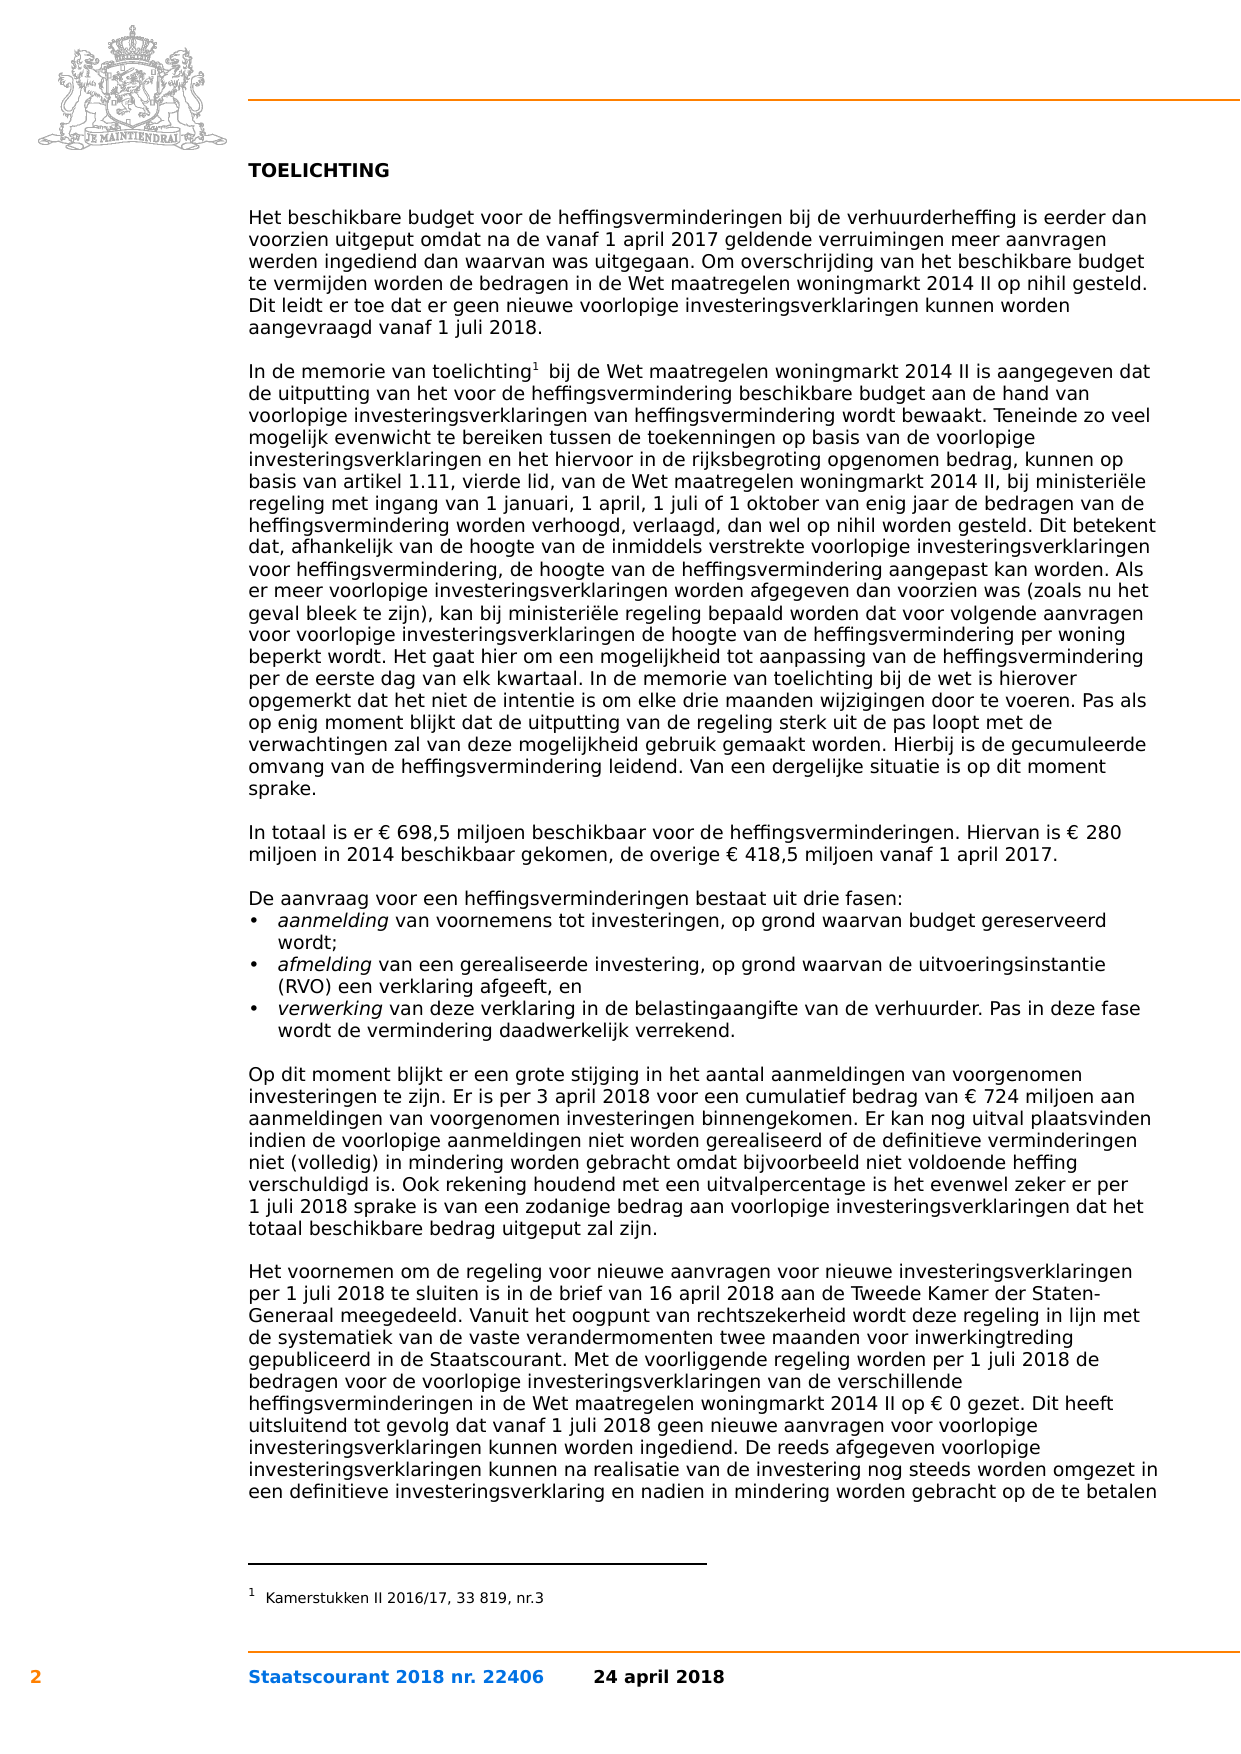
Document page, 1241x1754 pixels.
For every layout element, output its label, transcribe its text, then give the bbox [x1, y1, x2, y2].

text • afmelding van een gerealiseerde investering, op grond waarvan de uitvoeringsinstantie (RVO) een verklaring afgeeft, en [248, 954, 1163, 998]
picture [38, 25, 227, 150]
text In totaal is er € 698,5 miljoen beschikbaar voor de heffingsverminderingen. Hiervan is € 280 miljoen in 2014 beschikbaar gekomen, de overige € 418,5 miljoen vanaf 1 april 2017. [248, 822, 1163, 866]
subtitle TOELICHTING [248, 160, 1163, 182]
text Het beschikbare budget voor de heffingsverminderingen bij de verhuurderheffing is eerder dan voorzien uitgeput omdat na de vanaf 1 april 2017 geldende verruimingen meer aanvragen werden ingediend dan waarvan was uitgegaan. Om overschrijding van het beschikbare budget te vermijden worden de bedragen in de Wet maatregelen woningmarkt 2014 II op nihil gesteld. Dit leidt er toe dat er geen nieuwe voorlopige investeringsverklaringen kunnen worden aangevraagd vanaf 1 juli 2018. [248, 207, 1163, 339]
text In de memorie van toelichting bij de Wet maatregelen woningmarkt 2014 II is aangegeven dat de uitputting van het voor de heffingsvermindering beschikbare budget aan de hand van voorlopige investeringsverklaringen van heffingsvermindering wordt bewaakt. Teneinde zo veel mogelijk evenwicht te bereiken tussen de toekenningen op basis van de voorlopige investeringsverklaringen en het hiervoor in de rijksbegroting opgenomen bedrag, kunnen op basis van artikel 1.11, vierde lid, van de Wet maatregelen woningmarkt 2014 II, bij ministeriële regeling met ingang van 1 januari, 1 april, 1 juli of 1 oktober van enig jaar de bedragen van de heffingsvermindering worden verhoogd, verlaagd, dan wel op nihil worden gesteld. Dit betekent dat, afhankelijk van de hoogte van de inmiddels verstrekte voorlopige investeringsverklaringen voor heffingsvermindering, de hoogte van de heffingsvermindering aangepast kan worden. Als er meer voorlopige investeringsverklaringen worden afgegeven dan voorzien was (zoals nu het geval bleek te zijn), kan bij ministeriële regeling bepaald worden dat voor volgende aanvragen voor voorlopige investeringsverklaringen de hoogte van de heffingsvermindering per woning beperkt wordt. Het gaat hier om een mogelijkheid tot aanpassing van de heffingsvermindering per de eerste dag van elk kwartaal. In de memorie van toelichting bij de wet is hierover opgemerkt dat het niet de intentie is om elke drie maanden wijzigingen door te voeren. Pas als op enig moment blijkt dat de uitputting van de regeling sterk uit de pas loopt met de verwachtingen zal van deze mogelijkheid gebruik gemaakt worden. Hierbij is de gecumuleerde omvang van de heffingsvermindering leidend. Van een dergelijke situatie is op dit moment sprake. [248, 361, 1163, 800]
text • aanmelding van voornemens tot investeringen, op grond waarvan budget gereserveerd wordt; [248, 910, 1163, 954]
text Kamerstukken II 2016/17, 33 819, nr.3 [248, 1586, 1163, 1608]
text Het voornemen om de regeling voor nieuwe aanvragen voor nieuwe investeringsverklaringen per 1 juli 2018 te sluiten is in de brief van 16 april 2018 aan de Tweede Kamer der Staten-Generaal meegedeeld. Vanuit het oogpunt van rechtszekerheid wordt deze regeling in lijn met de systematiek van de vaste verandermomenten twee maanden voor inwerkingtreding gepubliceerd in de Staatscourant. Met de voorliggende regeling worden per 1 juli 2018 de bedragen voor de voorlopige investeringsverklaringen van de verschillende heffingsverminderingen in de Wet maatregelen woningmarkt 2014 II op € 0 gezet. Dit heeft uitsluitend tot gevolg dat vanaf 1 juli 2018 geen nieuwe aanvragen voor voorlopige investeringsverklaringen kunnen worden ingediend. De reeds afgegeven voorlopige investeringsverklaringen kunnen na realisatie van de investering nog steeds worden omgezet in een definitieve investeringsverklaring en nadien in mindering worden gebracht op de te betalen [248, 1261, 1163, 1503]
text • verwerking van deze verklaring in de belastingaangifte van de verhuurder. Pas in deze fase wordt de vermindering daadwerkelijk verrekend. [248, 998, 1163, 1042]
text De aanvraag voor een heffingsverminderingen bestaat uit drie fasen: [248, 888, 1163, 910]
text Op dit moment blijkt er een grote stijging in het aantal aanmeldingen van voorgenomen investeringen te zijn. Er is per 3 april 2018 voor een cumulatief bedrag van € 724 miljoen aan aanmeldingen van voorgenomen investeringen binnengekomen. Er kan nog uitval plaatsvinden indien de voorlopige aanmeldingen niet worden gerealiseerd of de definitieve verminderingen niet (volledig) in mindering worden gebracht omdat bijvoorbeeld niet voldoende heffing verschuldigd is. Ook rekening houdend met een uitvalpercentage is het evenwel zeker er per 1 juli 2018 sprake is van een zodanige bedrag aan voorlopige investeringsverklaringen dat het totaal beschikbare bedrag uitgeput zal zijn. [248, 1064, 1163, 1239]
